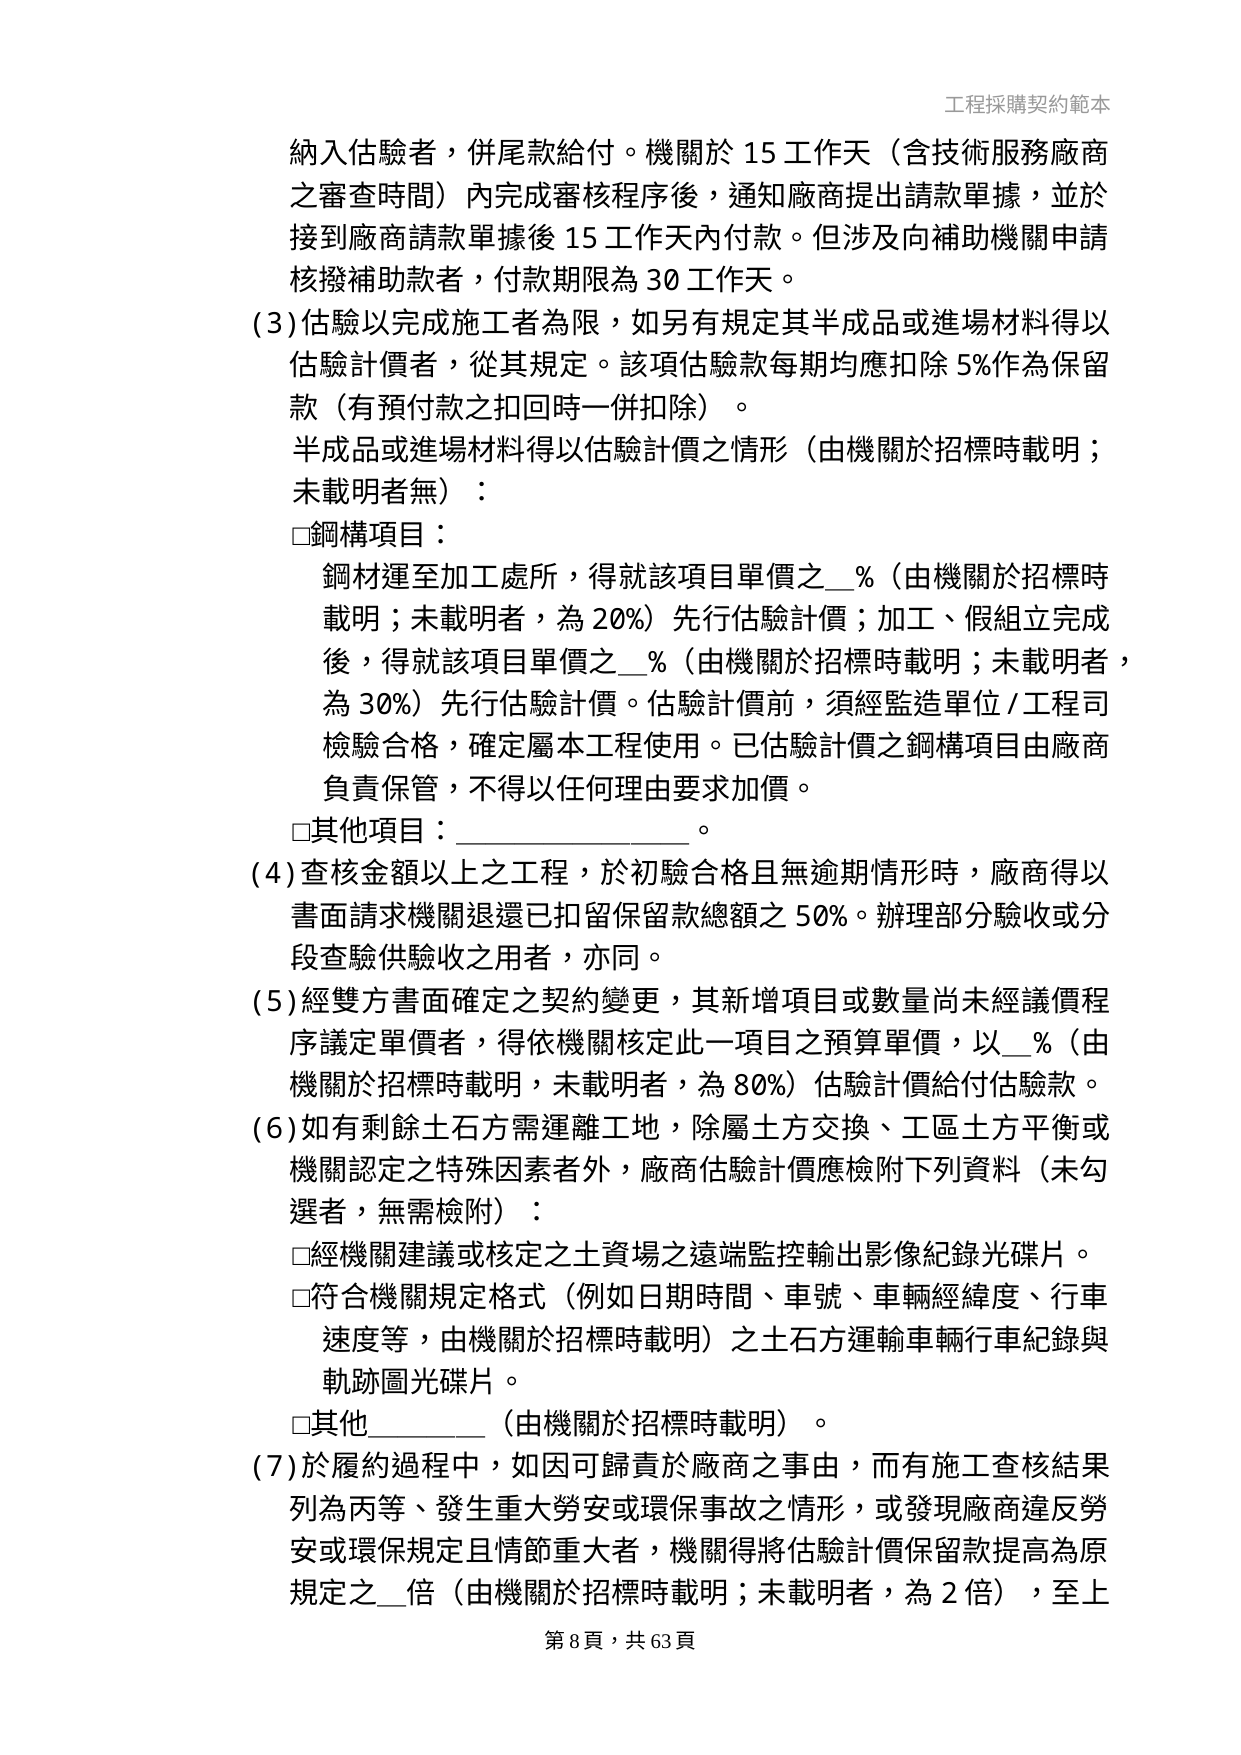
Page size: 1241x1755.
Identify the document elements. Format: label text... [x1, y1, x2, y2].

text 納入估驗者，併尾款給付。機關於15工作天（含技術服務廠商之審查時間）內完成審核程序後，通知廠商提出請款單據，並於接到廠商請款單據後15工作天內付款。但涉及向補助機關申請核撥補助款者，付款期限為30工作天。 [248, 130, 1110, 299]
text (7)於履約過程中，如因可歸責於廠商之事由，而有施工查核結果列為丙等、發生重大勞安或環保事故之情形，或發現廠商違反勞安或環保規定且情節重大者，機關得將估驗計價保留款提高為原規定之＿倍（由機關於招標時載明；未載明者，為2倍），至上 [248, 1443, 1110, 1612]
text (4)查核金額以上之工程，於初驗合格且無逾期情形時，廠商得以書面請求機關退還已扣留保留款總額之50%。辦理部分驗收或分段查驗供驗收之用者，亦同。 [247, 850, 1110, 977]
text □其他＿＿＿＿（由機關於招標時載明）。 [292, 1401, 1110, 1443]
text (3)估驗以完成施工者為限，如另有規定其半成品或進場材料得以估驗計價者，從其規定。該項估驗款每期均應扣除5%作為保留款（有預付款之扣回時一併扣除）。 [248, 299, 1110, 426]
text □其他項目：＿＿＿＿＿＿＿＿。 [292, 808, 1110, 850]
text □鋼構項目： [292, 511, 1110, 553]
text (6)如有剩餘土石方需運離工地，除屬土方交換、工區土方平衡或機關認定之特殊因素者外，廠商估驗計價應檢附下列資料（未勾選者，無需檢附）： [248, 1104, 1110, 1231]
text 半成品或進場材料得以估驗計價之情形（由機關於招標時載明；未載明者無）： [292, 426, 1110, 511]
text (5)經雙方書面確定之契約變更，其新增項目或數量尚未經議價程序議定單價者，得依機關核定此一項目之預算單價，以＿%（由機關於招標時載明，未載明者，為80%）估驗計價給付估驗款。 [248, 977, 1110, 1104]
text □符合機關規定格式（例如日期時間、車號、車輛經緯度、行車速度等，由機關於招標時載明）之土石方運輸車輛行車紀錄與軌跡圖光碟片。 [292, 1274, 1110, 1401]
text 鋼材運至加工處所，得就該項目單價之＿%（由機關於招標時載明；未載明者，為20%）先行估驗計價；加工、假組立完成後，得就該項目單價之＿%（由機關於招標時載明；未載明者，為30%）先行估驗計價。估驗計價前，須經監造單位/工程司檢驗合格，確定屬本工程使用。已估驗計價之鋼構項目由廠商負責保管，不得以任何理由要求加價。 [322, 553, 1110, 808]
text □經機關建議或核定之土資場之遠端監控輸出影像紀錄光碟片。 [292, 1231, 1110, 1274]
